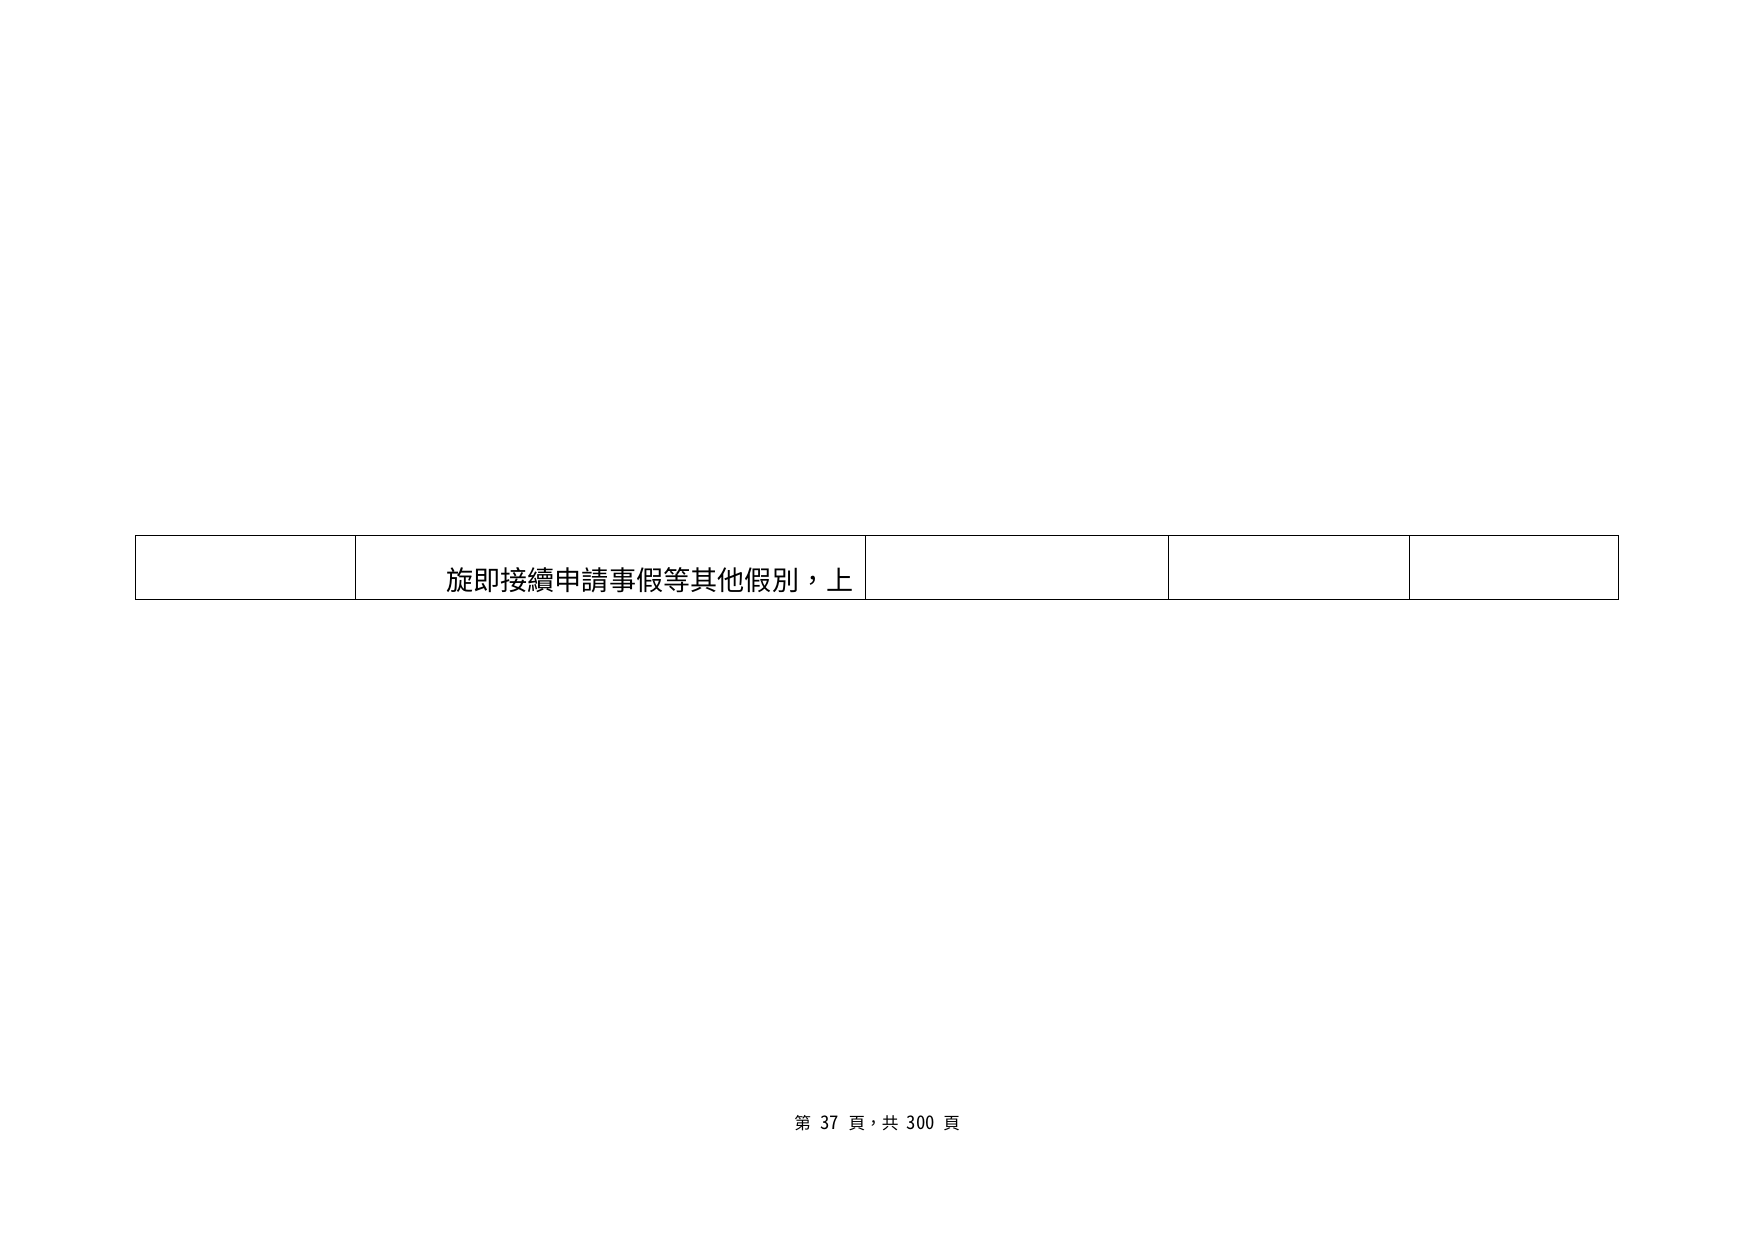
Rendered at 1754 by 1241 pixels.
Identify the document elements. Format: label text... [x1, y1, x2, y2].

table_cell 查銓敘部97年3月10日部銓五字第0972909960號書函、105年3月24日部銓五字第1054085067號函、106年3月3日部銓五字第1064198975號函及111年8月26日部銓三字第1115485424號函，放寬依聘用人員聘用條例以年度契約定期聘用之人員，於因安胎事由之請假、流產假、產前假、娩假等請假期間及育嬰留職停薪期間所遺業務，得再進用聘用人員代理其職務；惟是類聘用人員於上開以外之假別（例如公差、公假、慰勞假等）所遺業務，則不得再進用聘用人員代理其職務。 為因應我國少子女化現象及配合鼓勵生育政策，考量為利機關即時業務銜接，並簡化行政程序，上開聘用人員與安胎事由之請假、產前假、流產假、娩假及育嬰留職停薪前後連接之各種假別期間，如機關現職人員確實無法代理，得再進用聘用人員代理其職務。另為利機關實務作業，與上開請假或留職停薪期間相連之補休假及例假日視為連續，得由原進用之職務代理人繼續代理。至銓敘部歷次解釋與本函未合部分，自即日起停止適用。 茲舉例說明如下： 某聘用人員甲分娩前申請與娩假連接之慰勞假，娩假請畢後續請慰勞假、事假、病假及補休假等，再辦理育嬰留職停薪，嗣於回職復薪時旋即接續申請事假等其他假別，上開連續期間得再進用聘用人員代理其職務。 某聘用人員乙流產假末日為星期五，其於次星期一續請病假，上開流產假至病假期間視為連續，得再進用聘用人員代理其職務。 [356, 536, 865, 599]
table_cell [1410, 536, 1618, 599]
table_cell [866, 536, 1168, 599]
table_cell [136, 536, 355, 599]
table_cell [1169, 536, 1409, 599]
